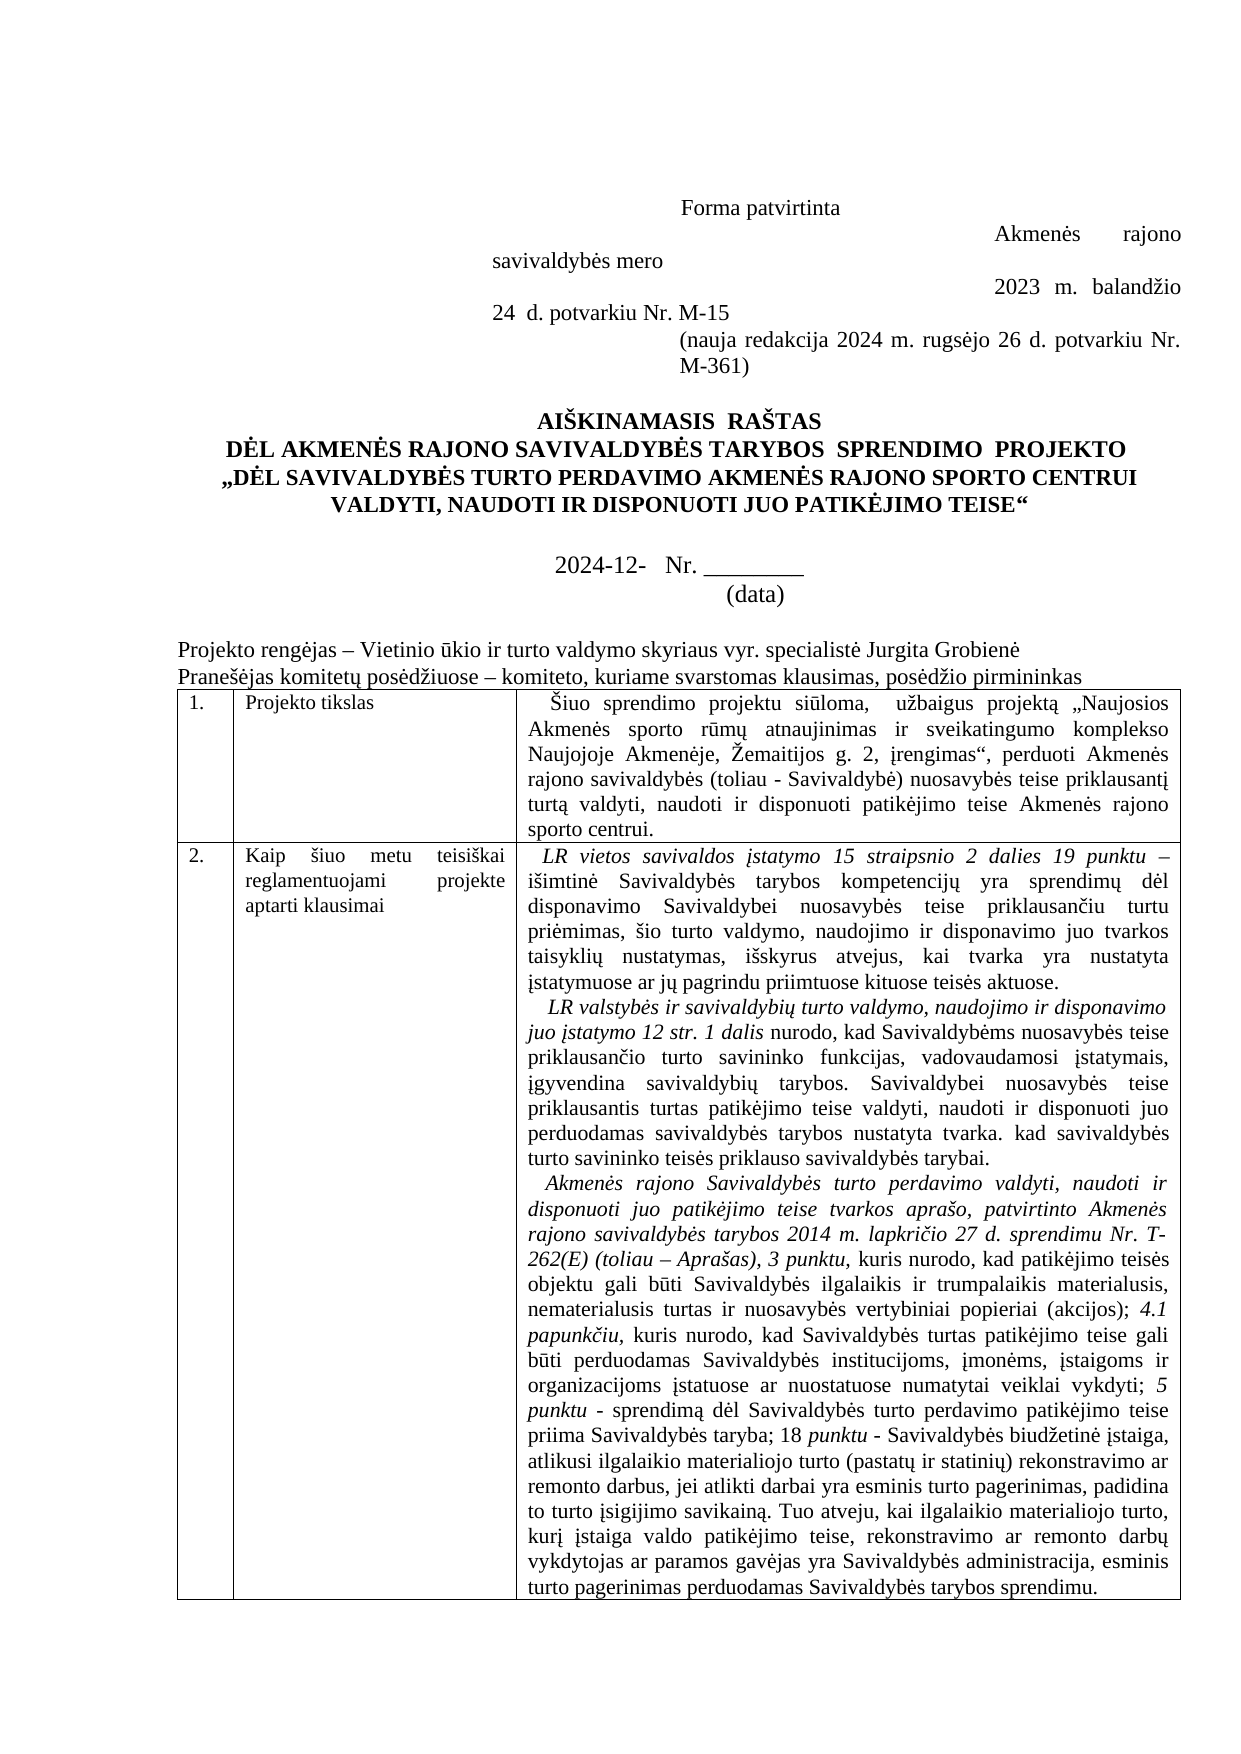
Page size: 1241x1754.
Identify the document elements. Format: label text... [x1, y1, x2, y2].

table_cell 2. [178, 843, 233, 1599]
text (nauja redakcija 2024 m. rugsėjo 26 d. potvarkiu Nr. M-361) [679, 326, 1181, 378]
table_header Projekto tikslas [234, 690, 516, 842]
table_header 1. [178, 690, 233, 842]
text DĖL AKMENĖS RAJONO SAVIVALDYBĖS TARYBOS SPRENDIMO PROJEKTO [177, 435, 1181, 462]
table_header Šiuo sprendimo projektu siūloma, užbaigus projektą „Naujosios Akmenės sporto rūmų atnaujinimas ir sveikatingumo komplekso Naujojoje Akmenėje, Žemaitijos g. 2, įrengimas“, perduoti Akmenės rajono savivaldybės (toliau - Savivaldybė) nuosavybės teise priklausantį turtą valdyti, naudoti ir disponuoti patikėjimo teise Akmenės rajono sporto centrui. [517, 690, 1180, 842]
table_cell Kaip šiuo metu teisiškai reglamentuojami projekte aptarti klausimai [234, 843, 516, 1599]
text Forma patvirtinta [627, 194, 1181, 220]
text 2024-12- Nr. ________ [177, 550, 1181, 579]
text Akmenės rajono savivaldybės mero [492, 220, 1181, 273]
text „DĖL SAVIVALDYBĖS TURTO PERDAVIMO AKMENĖS RAJONO SPORTO CENTRUI VALDYTI, NAUDOTI IR DISPONUOTI JUO PATIKĖJIMO TEISE“ [177, 462, 1181, 518]
table_cell LR vietos savivaldos įstatymo 15 straipsnio 2 dalies 19 punktu – išimtinė Savivaldybės tarybos kompetencijų yra sprendimų dėl disponavimo Savivaldybei nuosavybės teise priklausančiu turtu priėmimas, šio turto valdymo, naudojimo ir disponavimo juo tvarkos taisyklių nustatymas, išskyrus atvejus, kai tvarka yra nustatyta įstatymuose ar jų pagrindu priimtuose kituose teisės aktuose. LR valstybės ir savivaldybių turto valdymo, naudojimo ir disponavimo juo įstatymo 12 str. 1 dalis nurodo, kad Savivaldybėms nuosavybės teise priklausančio turto savininko funkcijas, vadovaudamosi įstatymais, įgyvendina savivaldybių tarybos. Savivaldybei nuosavybės teise priklausantis turtas patikėjimo teise valdyti, naudoti ir disponuoti juo perduodamas savivaldybės tarybos nustatyta tvarka. kad savivaldybės turto savininko teisės priklauso savivaldybės tarybai. Akmenės rajono Savivaldybės turto perdavimo valdyti, naudoti ir disponuoti juo patikėjimo teise tvarkos aprašo, patvirtinto Akmenės rajono savivaldybės tarybos 2014 m. lapkričio 27 d. sprendimu Nr. T-262(E) (toliau – Aprašas), 3 punktu, kuris nurodo, kad patikėjimo teisės objektu gali būti Savivaldybės ilgalaikis ir trumpalaikis materialusis, nematerialusis turtas ir nuosavybės vertybiniai popieriai (akcijos); 4.1 papunkčiu, kuris nurodo, kad Savivaldybės turtas patikėjimo teise gali būti perduodamas Savivaldybės institucijoms, įmonėms, įstaigoms ir organizacijoms įstatuose ar nuostatuose numatytai veiklai vykdyti; 5 punktu - sprendimą dėl Savivaldybės turto perdavimo patikėjimo teise priima Savivaldybės taryba; 18 punktu - Savivaldybės biudžetinė įstaiga, atlikusi ilgalaikio materialiojo turto (pastatų ir statinių) rekonstravimo ar remonto darbus, jei atlikti darbai yra esminis turto pagerinimas, padidina to turto įsigijimo savikainą. Tuo atveju, kai ilgalaikio materialiojo turto, kurį įstaiga valdo patikėjimo teise, rekonstravimo ar remonto darbų vykdytojas ar paramos gavėjas yra Savivaldybės administracija, esminis turto pagerinimas perduodamas Savivaldybės tarybos sprendimu. [517, 843, 1180, 1599]
text Pranešėjas komitetų posėdžiuose – komiteto, kuriame svarstomas klausimas, posėdžio pirmininkas [177, 663, 1181, 689]
text Projekto rengėjas – Vietinio ūkio ir turto valdymo skyriaus vyr. specialistė Jurgita Grobienė [177, 637, 1181, 663]
text 2023 m. balandžio 24 d. potvarkiu Nr. M-15 [492, 273, 1181, 326]
text (data) [177, 579, 1181, 608]
text AIŠKINAMASIS RAŠTAS [177, 407, 1181, 435]
